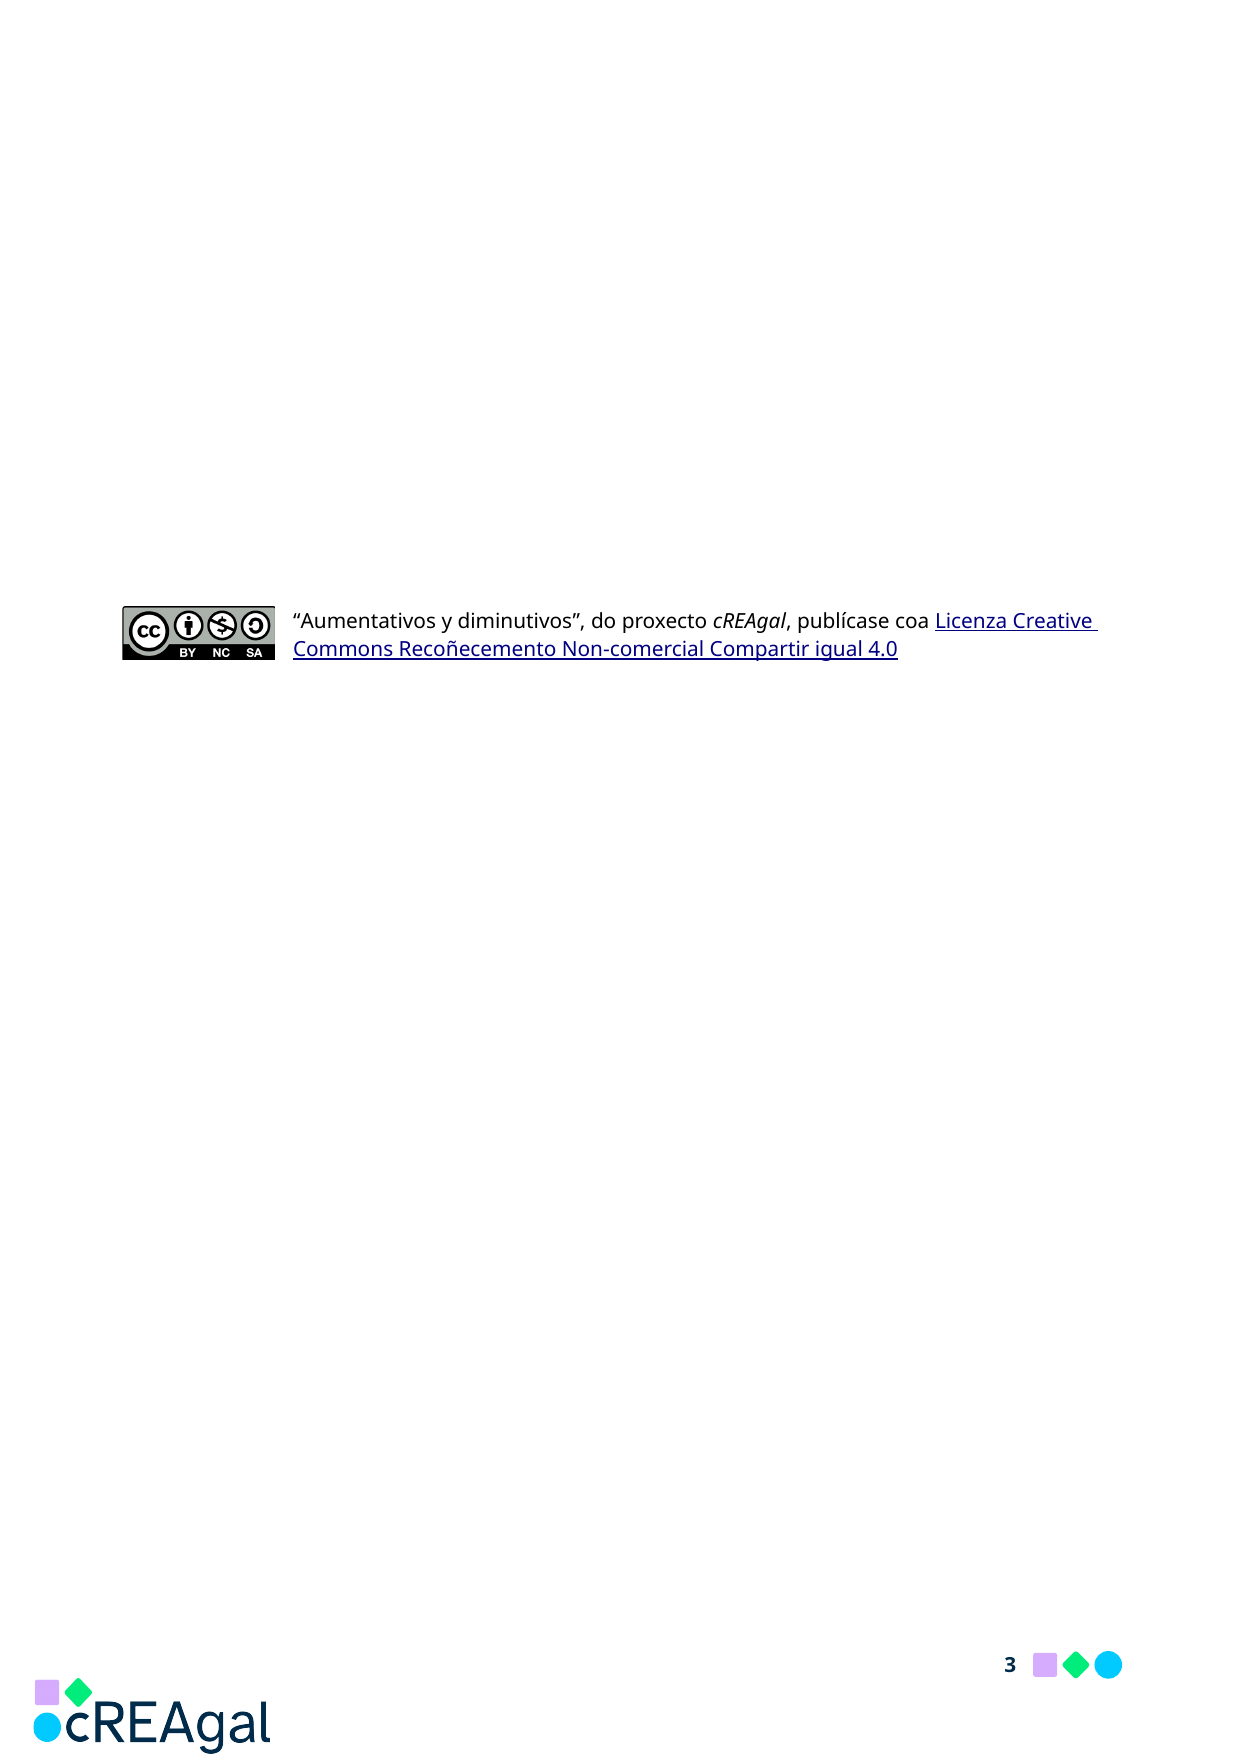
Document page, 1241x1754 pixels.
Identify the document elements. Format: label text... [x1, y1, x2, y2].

picture [122, 606, 275, 660]
text “Aumentativos y diminutivos”, do proxecto cREAgal, publícase coa Licenza Creative Commons Recoñecemento Non-comercial Compartir igual 4.0 [118, 606, 1122, 663]
picture [33, 1678, 270, 1754]
